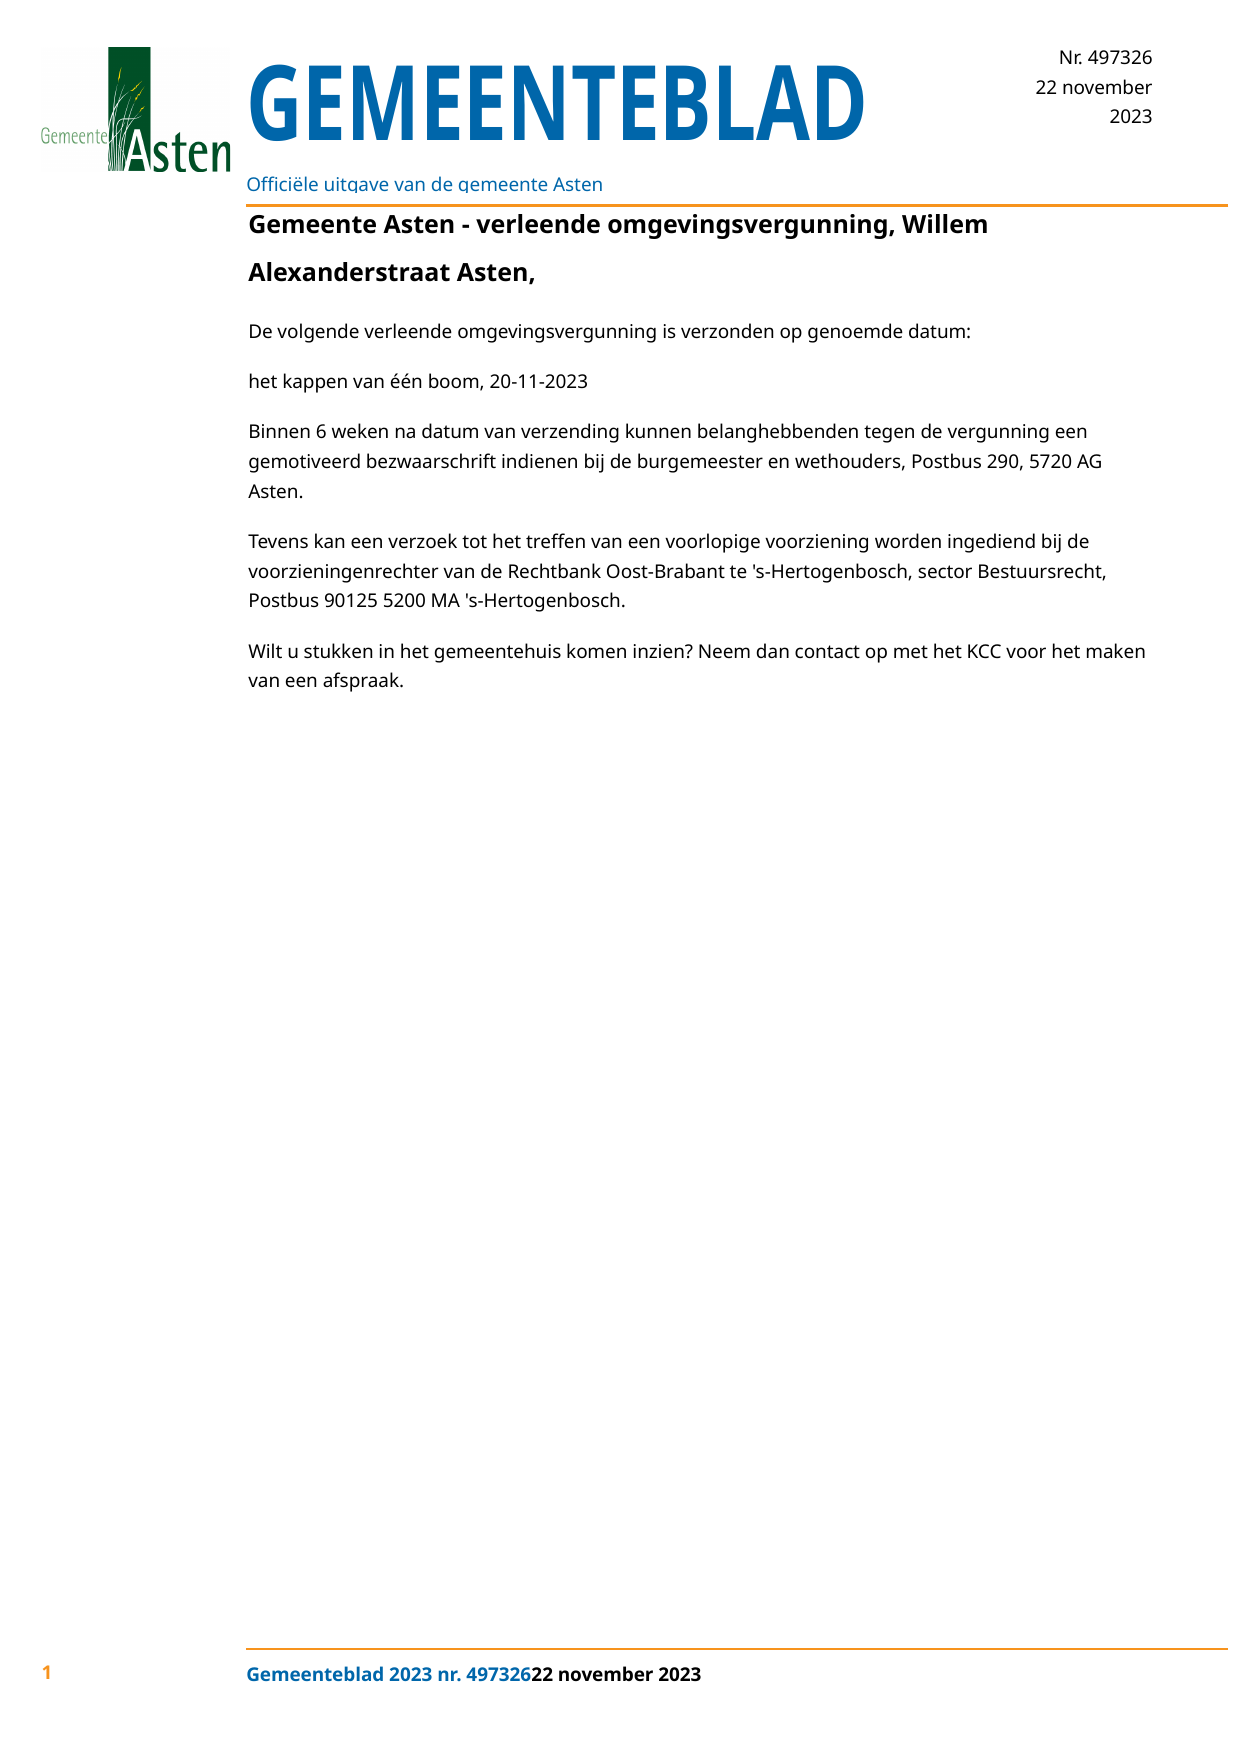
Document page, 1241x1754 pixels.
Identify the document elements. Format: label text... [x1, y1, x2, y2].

text Wilt u stukken in het gemeentehuis komen inzien? Neem dan contact op met het KCC voor het maken van een afspraak. [248, 638, 1152, 693]
text Binnen 6 weken na datum van verzending kunnen belanghebbenden tegen de vergunning een gemotiveerd bezwaarschrift indienen bij de burgemeester en wethouders, Postbus 290, 5720 AG Asten. [248, 419, 1152, 504]
text Gemeente Asten - verleende omgevingsvergunning, Willem Alexanderstraat Asten, [248, 207, 1152, 288]
text Tevens kan een verzoek tot het treffen van een voorlopige voorziening worden ingediend bij de voorzieningenrechter van de Rechtbank Oost-Brabant te 's-Hertogenbosch, sector Bestuursrecht, Postbus 90125 5200 MA 's-Hertogenbosch. [248, 528, 1152, 613]
text het kappen van één boom, 20-11-2023 [248, 368, 1152, 394]
text De volgende verleende omgevingsvergunning is verzonden op genoemde datum: [248, 318, 1152, 344]
picture [41, 47, 231, 172]
